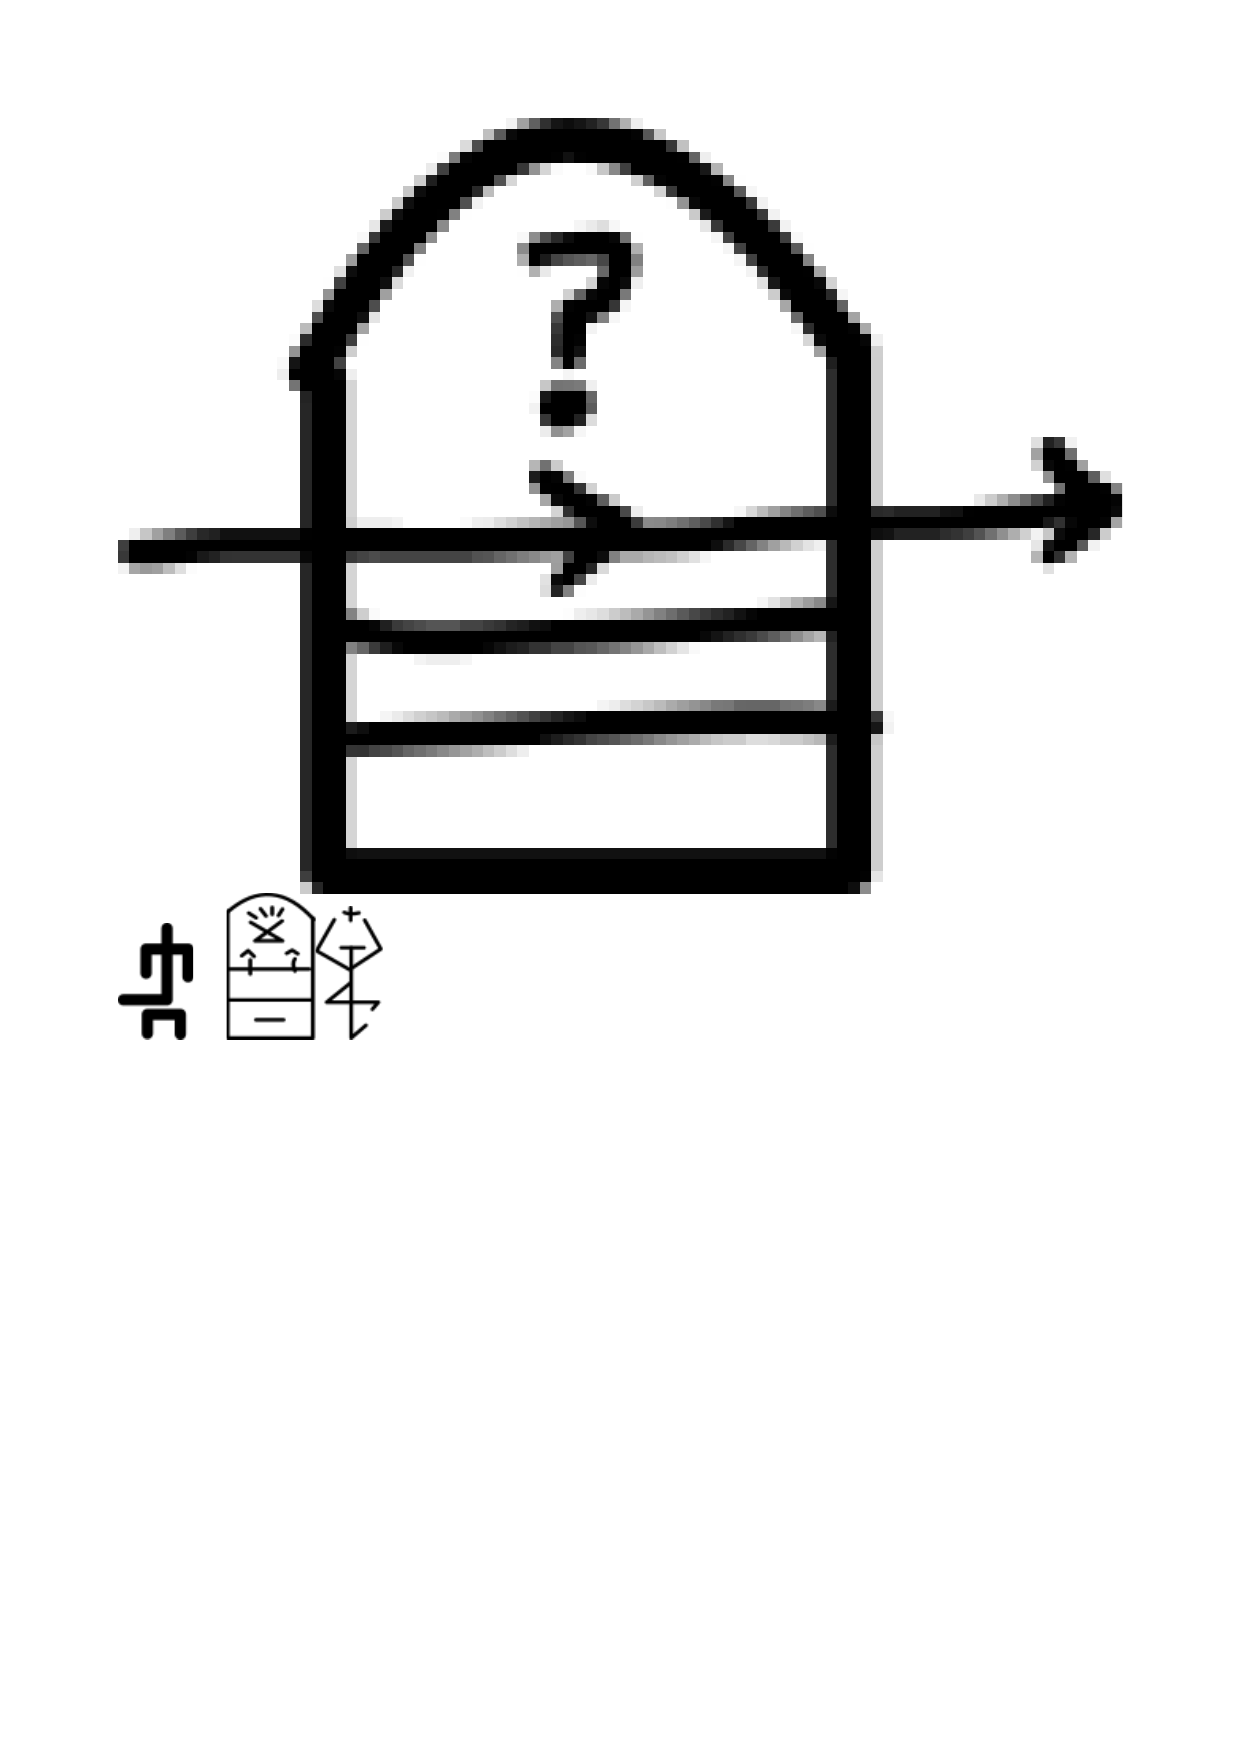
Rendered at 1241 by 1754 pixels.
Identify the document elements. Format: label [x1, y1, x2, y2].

picture [118, 923, 194, 1040]
picture [118, 118, 1123, 1040]
